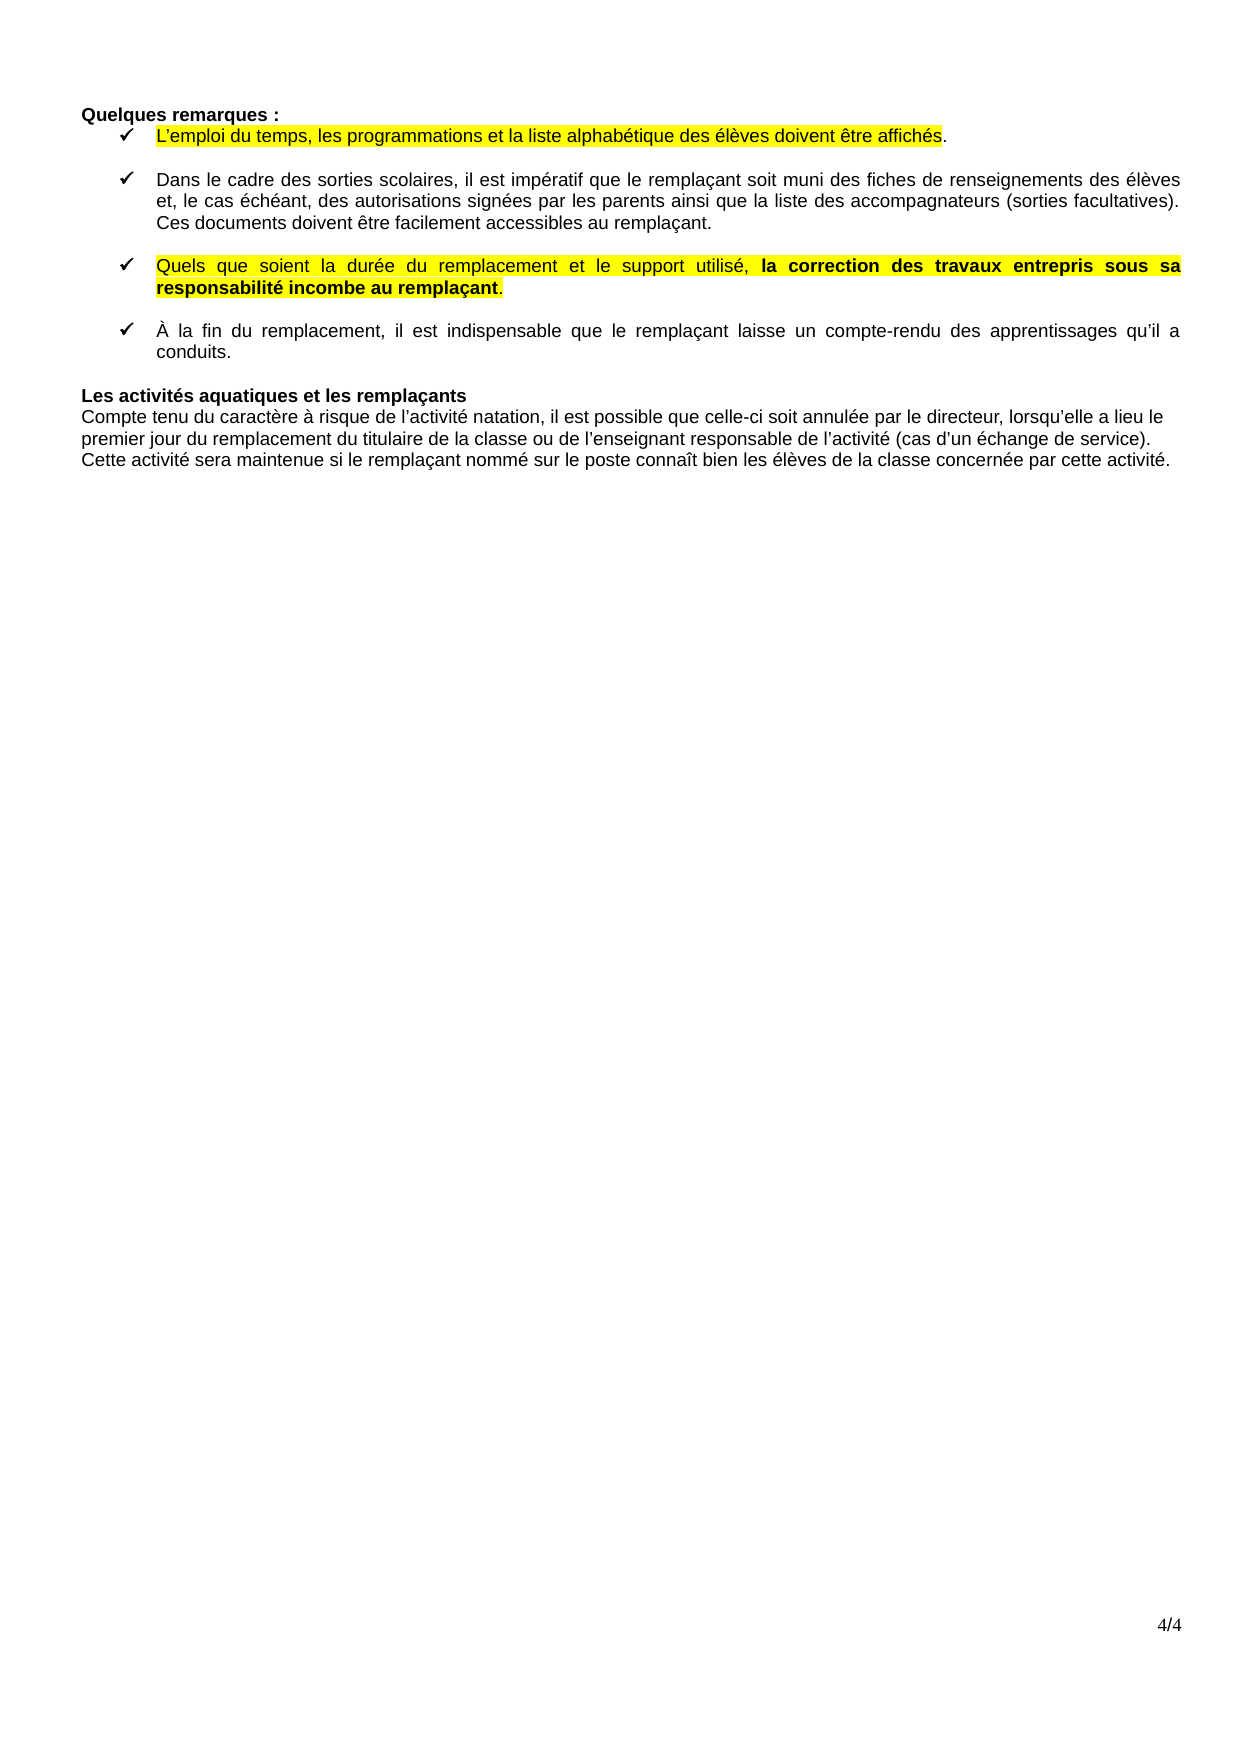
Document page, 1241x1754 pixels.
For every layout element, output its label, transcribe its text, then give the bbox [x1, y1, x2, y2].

text Compte tenu du caractère à risque de l’activité natation, il est possible que celle-ci soit annulée par le directeur, lorsqu’elle a lieu le premier jour du remplacement du titulaire de la classe ou de l’enseignant responsable de l’activité (cas d’un échange de service). [81, 406, 1181, 449]
text Les activités aquatiques et les remplaçants [81, 384, 1181, 406]
list À la fin du remplacement, il est indispensable que le remplaçant laisse un compte-rendu des apprentissages qu’il a conduits. [119, 320, 1181, 363]
list Quels que soient la durée du remplacement et le support utilisé, la correction des travaux entrepris sous sa responsabilité incombe au remplaçant. [119, 255, 1181, 298]
list Dans le cadre des sorties scolaires, il est impératif que le remplaçant soit muni des fiches de renseignements des élèves et, le cas échéant, des autorisations signées par les parents ainsi que la liste des accompagnateurs (sorties facultatives). Ces documents doivent être facilement accessibles au remplaçant. [119, 168, 1181, 233]
list L’emploi du temps, les programmations et la liste alphabétique des élèves doivent être affichés. [119, 125, 1181, 147]
text Cette activité sera maintenue si le remplaçant nommé sur le poste connaît bien les élèves de la classe concernée par cette activité. [81, 449, 1181, 471]
text Quelques remarques : [81, 104, 1181, 125]
